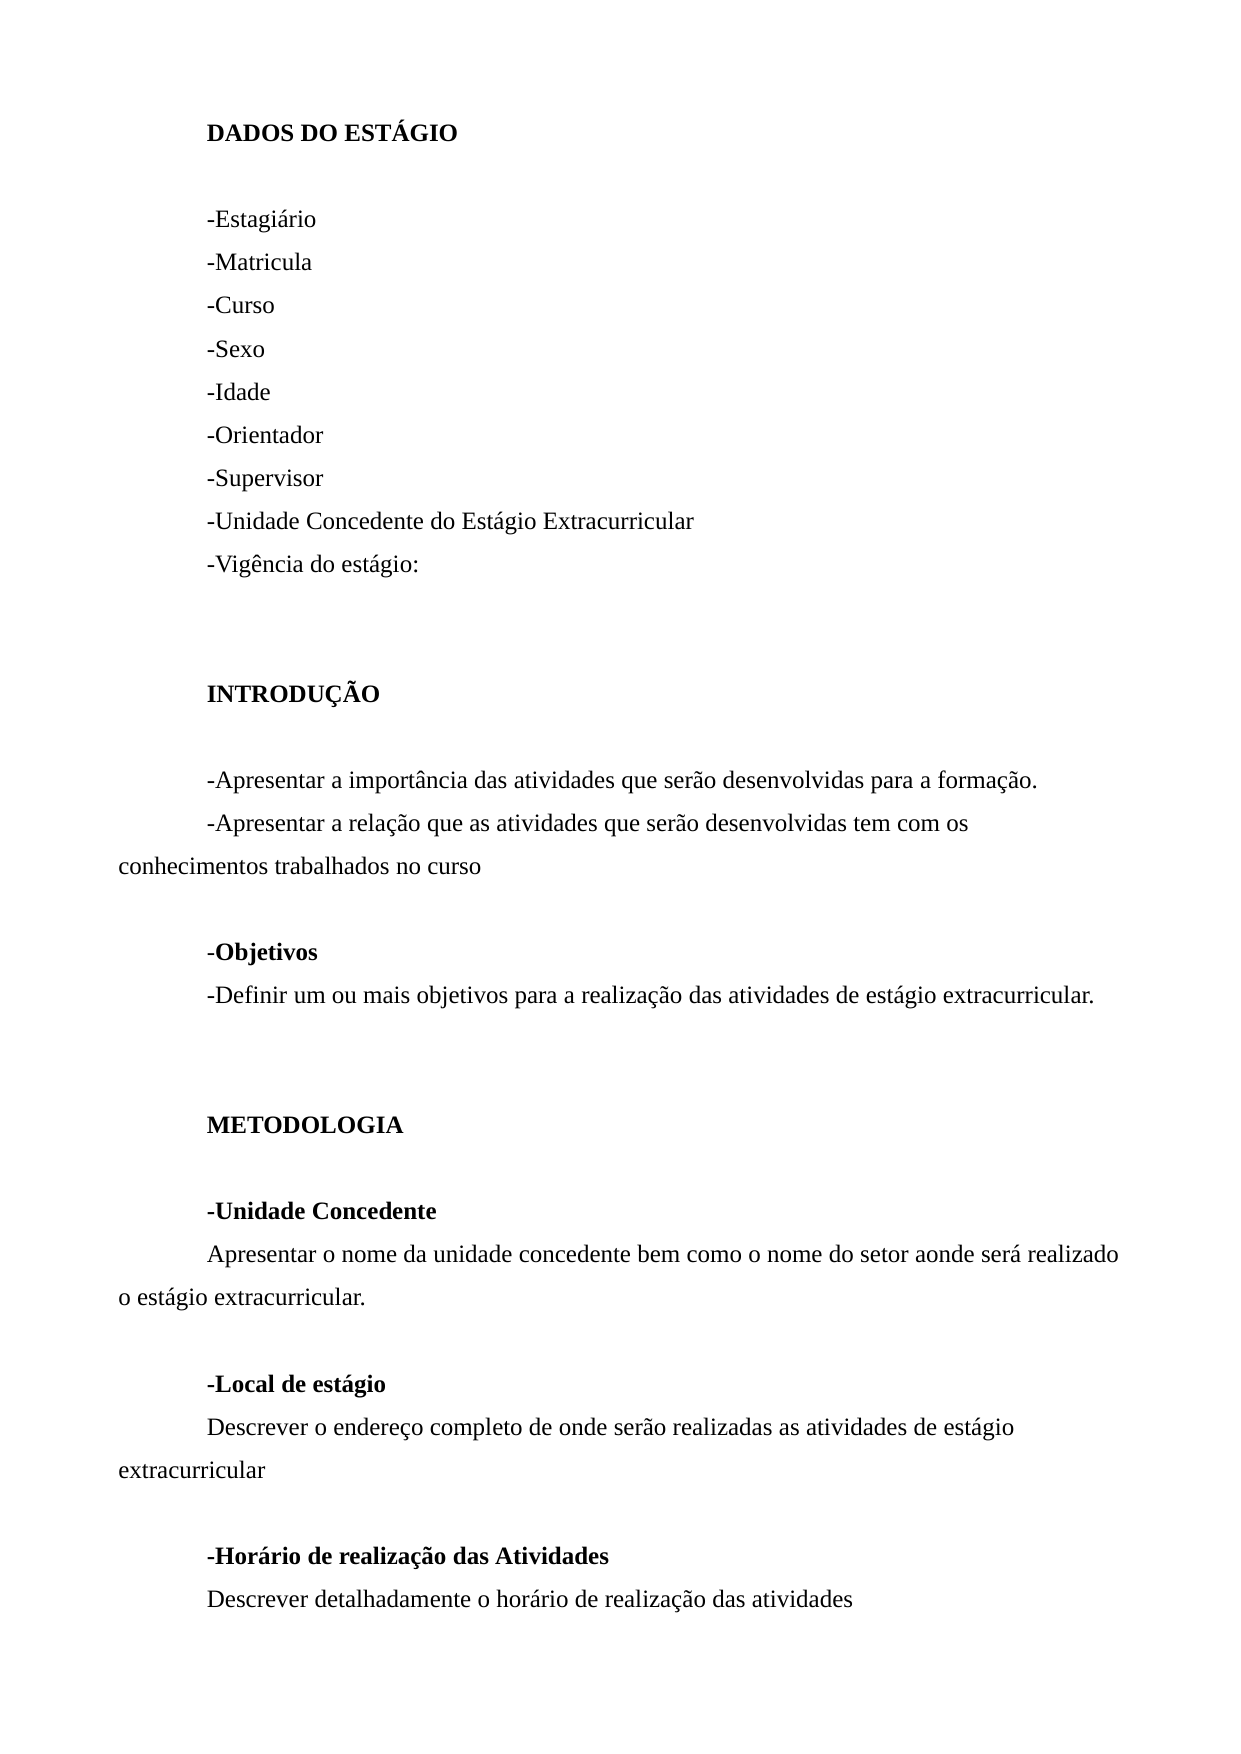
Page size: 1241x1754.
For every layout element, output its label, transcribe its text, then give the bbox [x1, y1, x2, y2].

text -Unidade Concedente [118, 1196, 1122, 1225]
text -Apresentar a importância das atividades que serão desenvolvidas para a formação. [118, 765, 1122, 794]
text -Horário de realização das Atividades [118, 1541, 1122, 1570]
text -Apresentar a relação que as atividades que serão desenvolvidas tem com os conhecimentos trabalhados no curso [118, 808, 1122, 880]
text Descrever o endereço completo de onde serão realizadas as atividades de estágio extracurricular [118, 1412, 1122, 1484]
text DADOS DO ESTÁGIO [118, 118, 1122, 147]
text -Matricula [118, 247, 1122, 276]
text METODOLOGIA [118, 1110, 1122, 1139]
text -Objetivos [118, 937, 1122, 966]
text -Local de estágio [118, 1369, 1122, 1397]
text Apresentar o nome da unidade concedente bem como o nome do setor aonde será realizado o estágio extracurricular. [118, 1239, 1122, 1311]
text -Orientador [118, 420, 1122, 449]
text -Unidade Concedente do Estágio Extracurricular [118, 506, 1122, 535]
text -Definir um ou mais objetivos para a realização das atividades de estágio extracurricular. [118, 981, 1122, 1009]
text -Curso [118, 291, 1122, 319]
text -Vigência do estágio: [118, 549, 1122, 578]
text -Supervisor [118, 463, 1122, 492]
text -Sexo [118, 334, 1122, 362]
text -Idade [118, 377, 1122, 406]
text -Estagiário [118, 204, 1122, 233]
text INTRODUÇÃO [118, 679, 1122, 707]
text Descrever detalhadamente o horário de realização das atividades [118, 1584, 1122, 1613]
